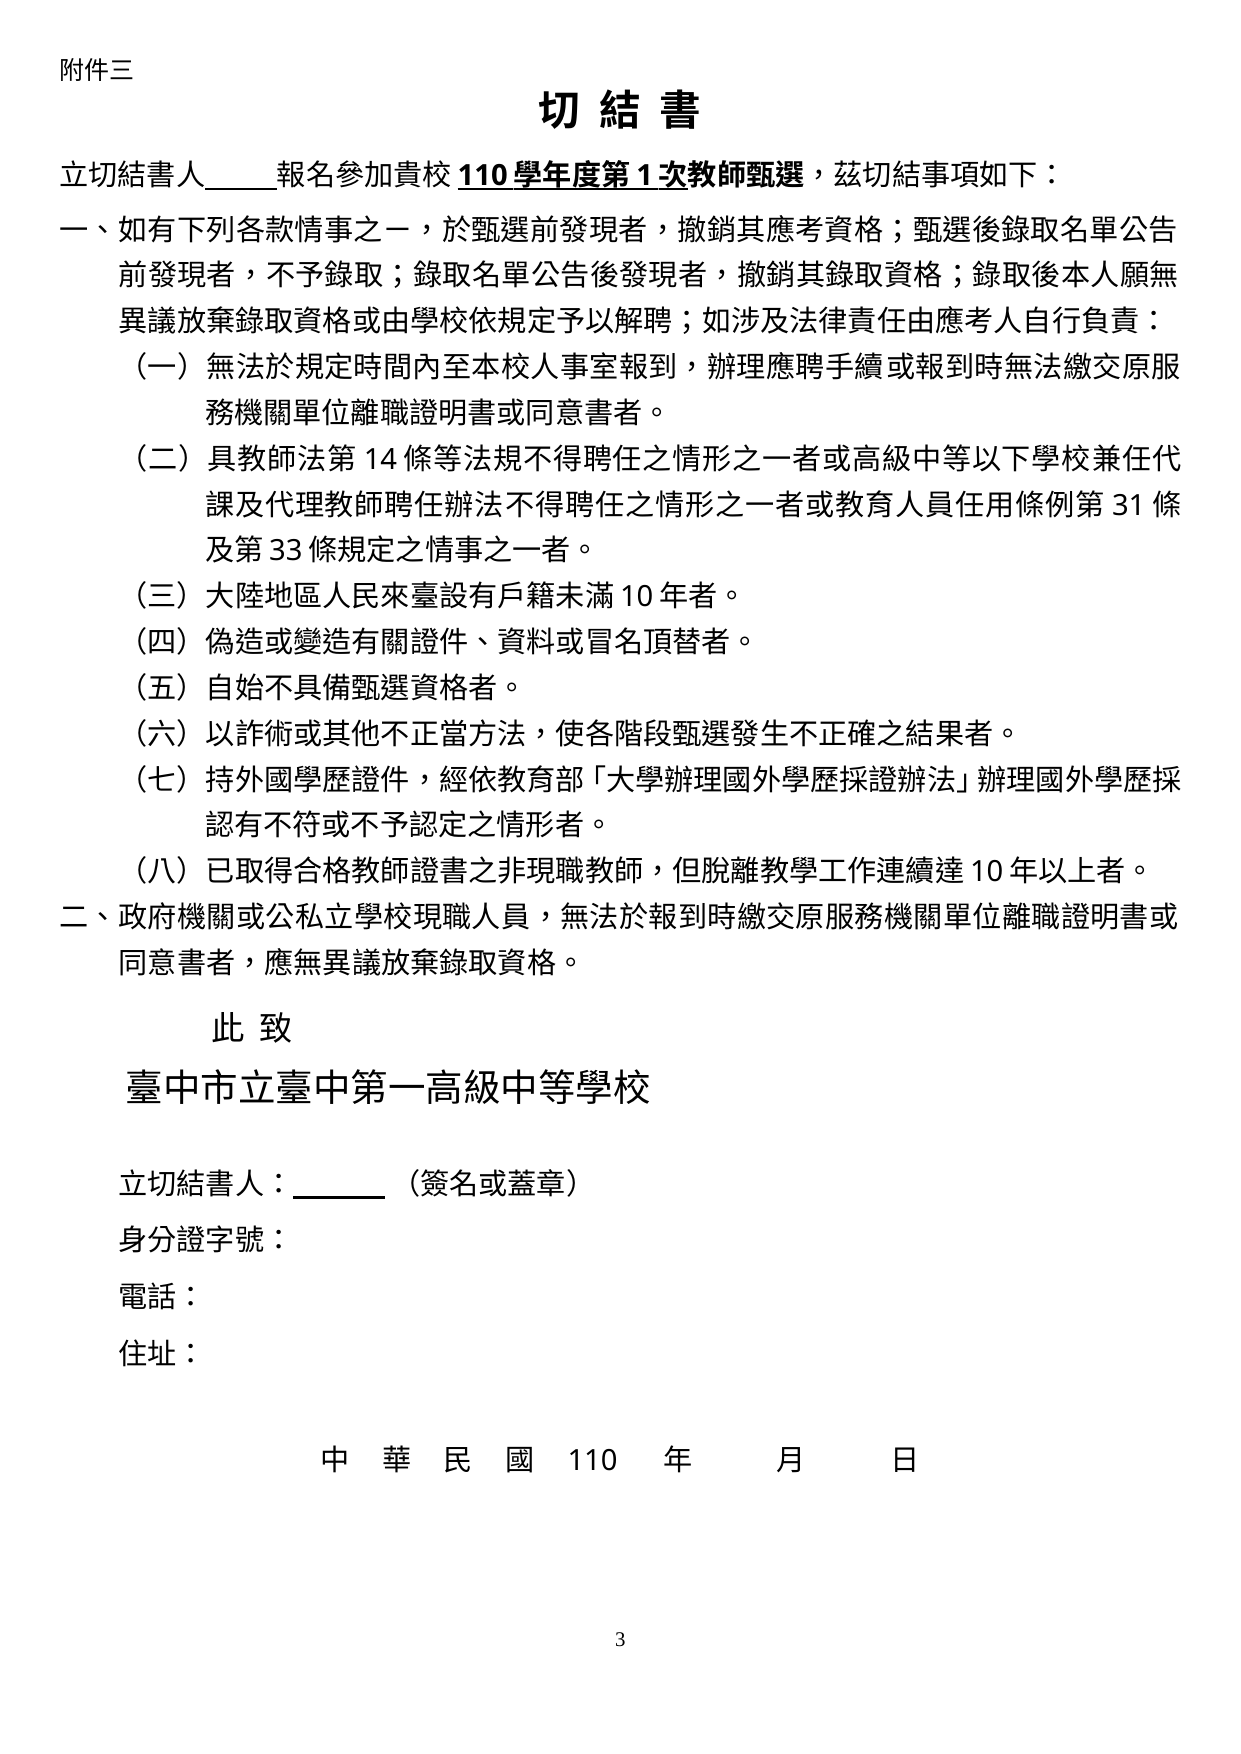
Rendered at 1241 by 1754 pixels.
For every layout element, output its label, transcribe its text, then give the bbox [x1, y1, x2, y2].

text （四）偽造或變造有關證件、資料或冒名頂替者。 [118, 616, 1181, 662]
text （六）以詐術或其他不正當方法，使各階段甄選發生不正確之結果者。 [118, 707, 1181, 753]
text 二、政府機關或公私立學校現職人員，無法於報到時繳交原服務機關單位離職證明書或同意書者，應無異議放棄錄取資格。 [59, 891, 1181, 982]
text （七）持外國學歷證件，經依教育部「大學辦理國外學歷採證辦法」辦理國外學歷採認有不符或不予認定之情形者。 [118, 753, 1181, 845]
text 身分證字號： [59, 1217, 1181, 1259]
text 立切結書人： （簽名或蓋章） [59, 1161, 1181, 1202]
text 住址： [59, 1331, 1181, 1372]
text 一、如有下列各款情事之ㄧ，於甄選前發現者，撤銷其應考資格；甄選後錄取名單公告前發現者，不予錄取；錄取名單公告後發現者，撤銷其錄取資格；錄取後本人願無異議放棄錄取資格或由學校依規定予以解聘；如涉及法律責任由應考人自行負責： [59, 203, 1181, 341]
text 臺中市立臺中第一高級中等學校 [59, 1068, 1181, 1109]
text 附件三 [59, 59, 1181, 84]
text （五）自始不具備甄選資格者。 [118, 662, 1181, 707]
text 電話： [59, 1274, 1181, 1316]
text 立切結書人 報名參加貴校110學年度第1次教師甄選，茲切結事項如下： [59, 144, 1181, 196]
text （二）具教師法第14條等法規不得聘任之情形之一者或高級中等以下學校兼任代課及代理教師聘任辦法不得聘任之情形之一者或教育人員任用條例第31條及第33條規定之情事之一者。 [118, 432, 1181, 570]
text （三）大陸地區人民來臺設有戶籍未滿10年者。 [118, 570, 1181, 616]
text （一）無法於規定時間內至本校人事室報到，辦理應聘手續或報到時無法繳交原服務機關單位離職證明書或同意書者。 [118, 341, 1181, 432]
text 中 華 民 國 110 年 月 日 [59, 1437, 1181, 1478]
text 此 致 [59, 1007, 1181, 1049]
text 切 結 書 [59, 84, 1181, 136]
text （八）已取得合格教師證書之非現職教師，但脫離教學工作連續達10年以上者。 [118, 845, 1181, 891]
